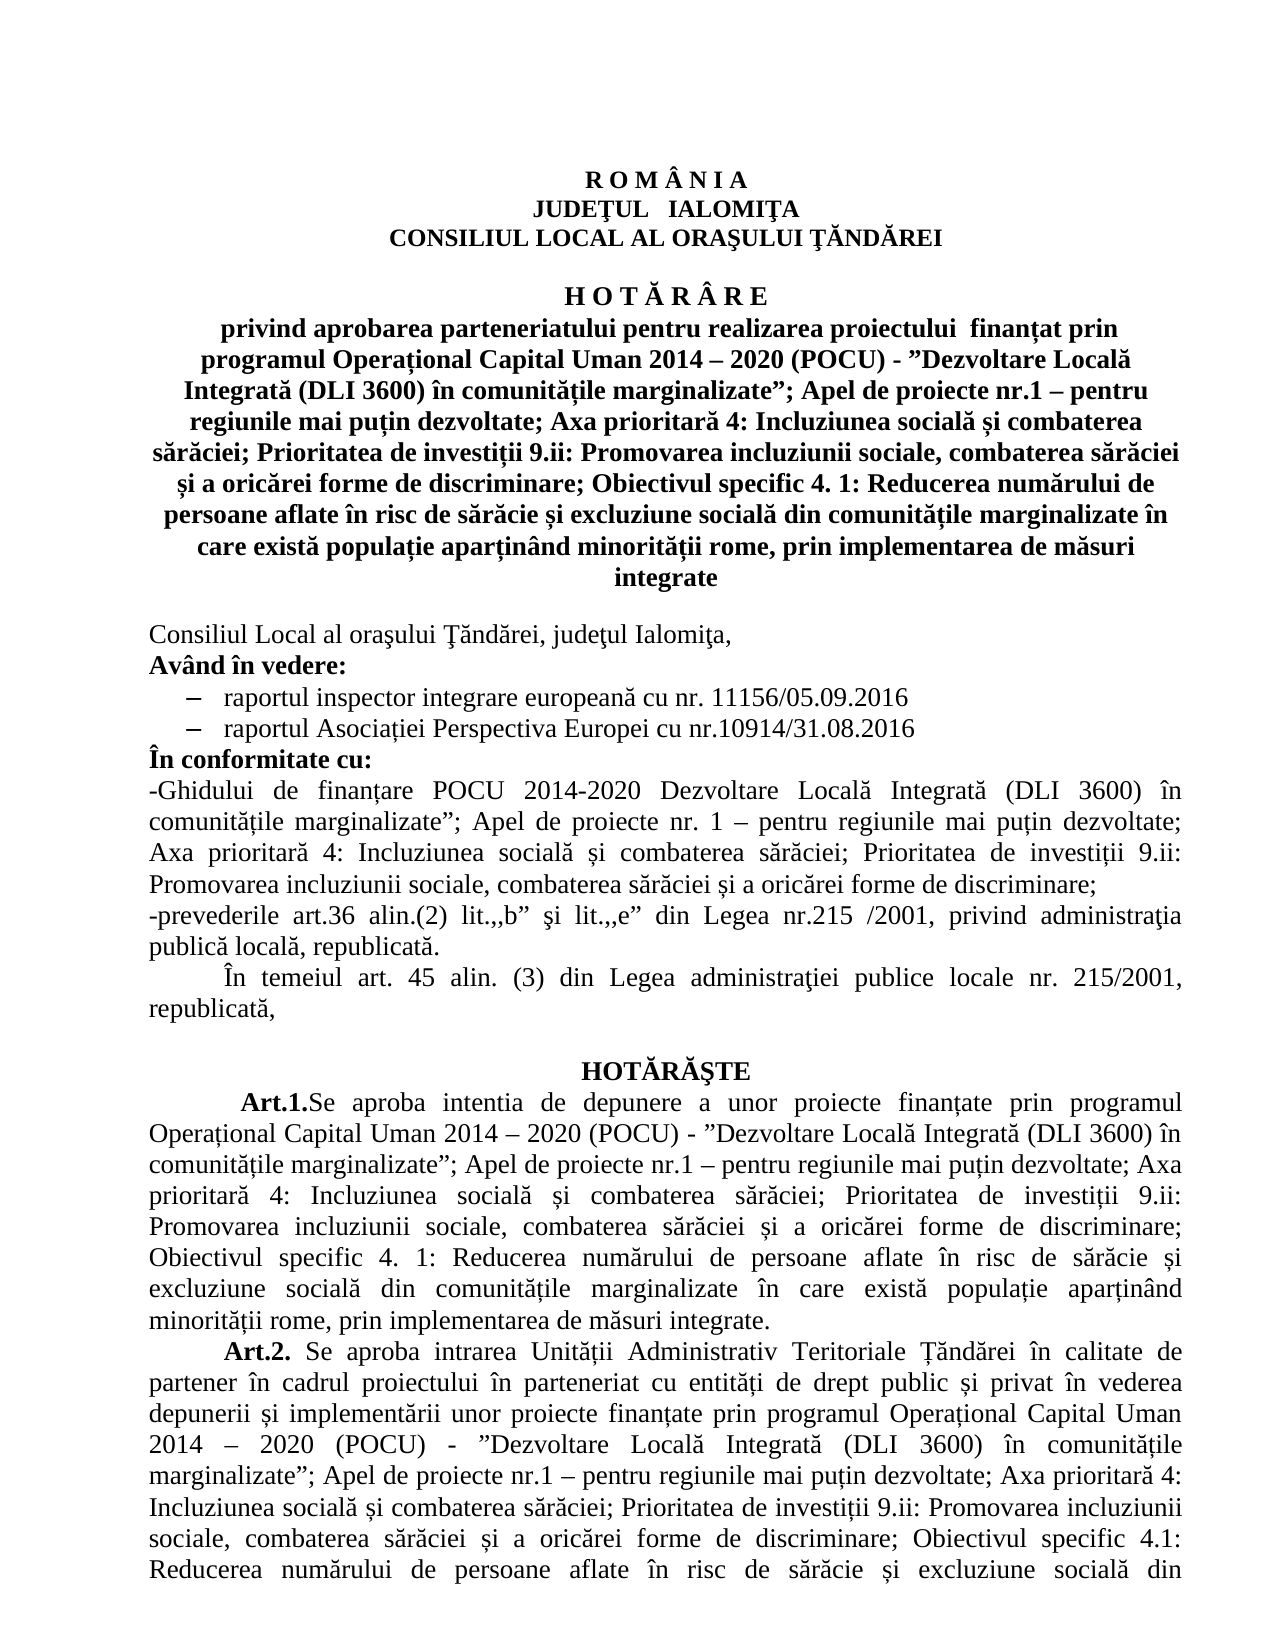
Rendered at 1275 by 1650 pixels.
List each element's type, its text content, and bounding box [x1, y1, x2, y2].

text În conformitate cu: [148, 743, 1183, 774]
list raportul inspector integrare europeană cu nr. 11156/05.09.2016 [186, 681, 1183, 712]
text HOTĂRĂŞTE [148, 1054, 1183, 1086]
subtitle CONSILIUL LOCAL AL ORAŞULUI ŢĂNDĂREI [148, 223, 1183, 252]
text În temeiul art. 45 alin. (3) din Legea administraţiei publice locale nr. 215/2001, republicată, [148, 961, 1183, 1023]
subtitle H O T Ă R Â R E [148, 281, 1183, 312]
text Având în vedere: [148, 649, 1183, 681]
text -Ghidului de finanțare POCU 2014-2020 Dezvoltare Locală Integrată (DLI 3600) în comunitățile marginalizate”; Apel de proiecte nr. 1 – pentru regiunile mai puțin dezvoltate; Axa prioritară 4: Incluziunea socială și combaterea sărăciei; Prioritatea de investiții 9.ii: Promovarea incluziunii sociale, combaterea sărăciei și a oricărei forme de discriminare; [148, 774, 1183, 899]
text Art.1.Se aproba intentia de depunere a unor proiecte finanțate prin programul Operațional Capital Uman 2014 – 2020 (POCU) - ”Dezvoltare Locală Integrată (DLI 3600) în comunitățile marginalizate”; Apel de proiecte nr.1 – pentru regiunile mai puțin dezvoltate; Axa prioritară 4: Incluziunea socială și combaterea sărăciei; Prioritatea de investiții 9.ii: Promovarea incluziunii sociale, combaterea sărăciei și a oricărei forme de discriminare; Obiectivul specific 4. 1: Reducerea numărului de persoane aflate în risc de sărăcie și excluziune socială din comunitățile marginalizate în care există populație aparținând minorității rome, prin implementarea de măsuri integrate. [148, 1086, 1183, 1335]
text -prevederile art.36 alin.(2) lit.,,b” şi lit.,,e” din Legea nr.215 /2001, privind administraţia publică locală, republicată. [148, 899, 1183, 961]
text Art.2. Se aproba intrarea Unității Administrativ Teritoriale Țăndărei în calitate de partener în cadrul proiectului în parteneriat cu entități de drept public și privat în vederea depunerii și implementării unor proiecte finanțate prin programul Operațional Capital Uman 2014 – 2020 (POCU) - ”Dezvoltare Locală Integrată (DLI 3600) în comunitățile marginalizate”; Apel de proiecte nr.1 – pentru regiunile mai puțin dezvoltate; Axa prioritară 4: Incluziunea socială și combaterea sărăciei; Prioritatea de investiții 9.ii: Promovarea incluziunii sociale, combaterea sărăciei și a oricărei forme de discriminare; Obiectivul specific 4.1: Reducerea numărului de persoane aflate în risc de sărăcie și excluziune socială din [148, 1335, 1183, 1584]
list raportul Asociației Perspectiva Europei cu nr.10914/31.08.2016 [186, 712, 1183, 743]
text privind aprobarea parteneriatului pentru realizarea proiectului finanțat prin programul Operațional Capital Uman 2014 – 2020 (POCU) - ”Dezvoltare Locală Integrată (DLI 3600) în comunitățile marginalizate”; Apel de proiecte nr.1 – pentru regiunile mai puțin dezvoltate; Axa prioritară 4: Incluziunea socială și combaterea sărăciei; Prioritatea de investiții 9.ii: Promovarea incluziunii sociale, combaterea sărăciei și a oricărei forme de discriminare; Obiectivul specific 4. 1: Reducerea numărului de persoane aflate în risc de sărăcie și excluziune socială din comunitățile marginalizate în care există populație aparținând minorității rome, prin implementarea de măsuri integrate [148, 312, 1183, 592]
subtitle JUDEŢUL IALOMIŢA [148, 194, 1183, 223]
title R O M Â N I A [148, 166, 1183, 194]
text Consiliul Local al oraşului Ţăndărei, judeţul Ialomiţa, [148, 618, 1183, 649]
